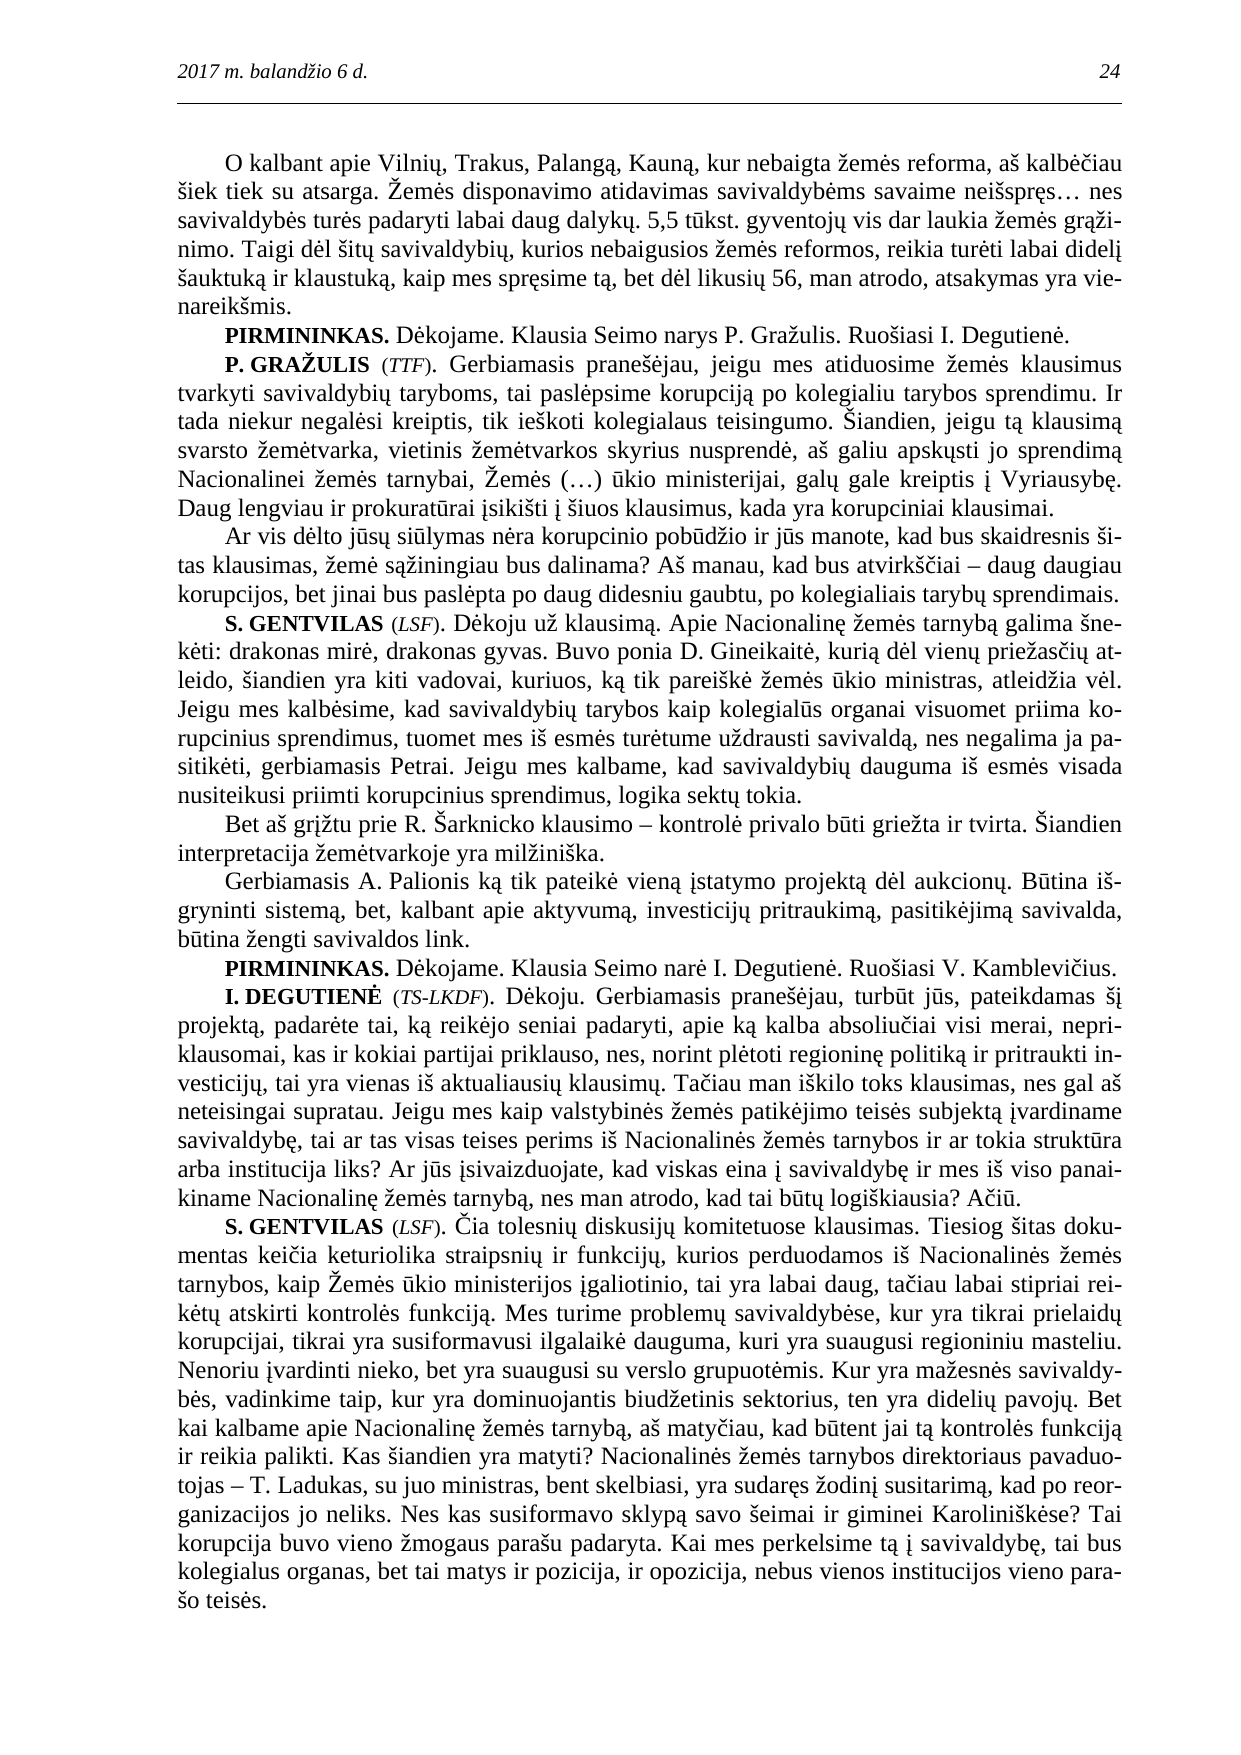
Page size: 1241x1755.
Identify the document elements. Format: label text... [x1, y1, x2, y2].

text I. DEGUTIENĖ (TS-LKDF). Dė­ko­ju. Ger­bia­ma­sis pra­ne­šė­jau, tur­būt jūs, pa­teik­da­mas šį pro­jek­tą, pa­da­rė­te tai, ką rei­kė­jo se­niai pa­da­ry­ti, apie ką kal­ba ab­so­liu­čiai vi­si me­rai, ne­pri­klau­so­mai, kas ir ko­kiai par­ti­jai pri­klau­so, nes, no­rin­t plė­to­ti re­gio­ni­nę po­li­ti­ką ir pri­trauk­ti in­ves­ti­ci­jų, tai yra vie­nas iš ak­tu­a­liau­sių klau­si­mų. Ta­čiau man iš­ki­lo toks klau­si­mas, nes gal aš ne­tei­sin­gai su­pra­tau. Jei­gu mes kaip vals­ty­bi­nės že­mės pa­ti­kė­ji­mo tei­sės sub­jek­tą įvar­di­na­me sa­vi­val­dy­bę, tai ar tas vi­sas tei­ses pe­rims iš Na­cio­na­li­nės že­mės tar­ny­bos ir ar to­kia struk­tū­ra ar­ba ins­ti­tu­ci­ja liks? Ar jūs įsi­vaiz­duo­ja­te, kad vis­kas ei­na į sa­vi­val­dy­bę ir mes iš vi­so pa­nai­ki­na­me Na­cio­na­li­nę že­mės tar­ny­bą, nes man at­ro­do, kad tai bū­tų lo­giš­kiau­sia? Ačiū. [177, 981, 1122, 1211]
text O kal­bant apie Vil­nių, Tra­kus, Pa­lan­gą, Kau­ną, kur ne­baig­ta že­mės re­for­ma, aš kal­bė­čiau šiek tiek su at­sar­ga. Že­mės dis­po­na­vi­mo ati­da­vi­mas sa­vi­val­dy­bėms sa­vai­me ne­iš­spręs… nes sa­vi­val­dy­bės tu­rės pa­da­ry­ti la­bai daug da­ly­kų. 5,5 tūkst. gy­ven­to­jų vis dar lau­kia že­mės grą­ži­ni­mo. Tai­gi dėl ši­tų sa­vi­val­dy­bių, ku­rios ne­bai­gu­sios že­mės re­for­mos, rei­kia tu­rė­ti la­bai di­de­lį šauk­tu­ką ir klaus­tu­ką, kaip mes sprę­si­me tą, bet dėl li­ku­sių 56, man at­ro­do, at­sa­ky­mas yra vie­na­reikš­mis. [177, 148, 1122, 320]
text Ar vis dėl­to jū­sų siū­ly­mas nė­ra ko­rup­ci­nio po­bū­džio ir jūs ma­no­te, kad bus skaid­res­nis ši­tas klau­si­mas, že­mė są­ži­nin­giau bus da­li­na­ma? Aš ma­nau, kad bus at­virkš­čiai – daug dau­giau ko­rup­ci­jos, bet ji­nai bus pa­slėp­ta po daug di­des­niu gaub­tu, po ko­le­gia­liais ta­ry­bų spren­di­mais. [177, 521, 1122, 608]
text S. GENTVILAS (LSF). Čia to­les­nių dis­ku­si­jų ko­mi­te­tuo­se klau­si­mas. Tie­siog ši­tas do­ku­men­tas kei­čia ke­tu­rio­li­ka straips­nių ir funk­ci­jų, ku­rios per­duo­da­mos iš Na­cio­na­li­nės že­mės tar­ny­bos, kaip Že­mės ūkio mi­nis­te­ri­jos įga­lio­ti­nio, tai yra la­bai daug, ta­čiau la­bai stip­riai rei­kė­tų at­skir­ti kon­tro­lės funk­ci­ją. Mes tu­ri­me pro­ble­mų sa­vi­val­dy­bė­se, kur yra tik­rai prie­lai­dų ko­rup­ci­jai, tik­rai yra su­si­for­ma­vu­si il­ga­lai­kė dau­gu­ma, ku­ri yra su­au­gu­si re­gio­ni­niu mas­te­liu. Ne­no­riu įvar­din­ti nie­ko, bet yra su­au­gu­si su ver­slo gru­puo­tė­mis. Kur yra ma­žes­nės sa­vi­val­dy­bės, va­din­ki­me taip, kur yra do­mi­nuo­jan­tis biu­dže­ti­nis sek­to­rius, ten yra di­de­lių pa­vo­jų. Bet kai kal­ba­me apie Na­cio­na­li­nę že­mės tar­ny­bą, aš ma­ty­čiau, kad bū­tent jai tą kon­tro­lės funk­ci­ją ir rei­kia pa­lik­ti. Kas šian­dien yra ma­ty­ti? Na­cio­na­li­nės že­mės tar­ny­bos di­rek­to­riaus pa­va­duo­to­jas – T. La­du­kas, su juo mi­nist­ras, bent skel­bia­si, yra su­da­ręs žo­di­nį su­si­ta­ri­mą, kad po re­or­ga­ni­za­ci­jos jo ne­liks. Nes kas su­si­for­ma­vo skly­pą sa­vo šei­mai ir gi­mi­nei Ka­ro­li­niš­kė­se? Tai ko­rup­ci­ja bu­vo vie­no žmo­gaus pa­ra­šu pa­da­ry­ta. Kai mes per­kel­si­me tą į sa­vi­val­dy­bę, tai bus ko­le­gia­lus or­ga­nas, bet tai ma­tys ir po­zi­ci­ja, ir opo­zi­ci­ja, ne­bus vie­nos ins­ti­tu­ci­jos vie­no pa­ra­šo tei­sės. [177, 1211, 1122, 1614]
text Bet aš grįž­tu prie R. Šar­knic­ko klau­si­mo – kon­tro­lė pri­va­lo bū­ti griež­ta ir tvir­ta. Šian­dien in­ter­pre­ta­ci­ja že­mė­tvarkoje yra mil­ži­niš­ka. [177, 809, 1122, 866]
text PIRMININKAS. Dė­ko­ja­me. Klau­sia Sei­mo na­rys P. Gra­žu­lis. Ruo­šia­si I. De­gu­tie­nė. [177, 320, 1122, 349]
text P. GRAŽULIS (TTF). Ger­bia­ma­sis pra­ne­šė­jau, jei­gu mes ati­duo­si­me že­mės klau­si­mus tvar­ky­ti sa­vi­val­dy­bių ta­ry­boms, tai pa­slėp­si­me ko­rup­ci­ją po ko­le­gia­liu ta­ry­bos spren­di­mu. Ir ta­da nie­kur ne­ga­lė­si kreip­tis, tik ieš­ko­ti ko­le­gia­laus tei­sin­gu­mo. Šian­dien, jei­gu tą klau­si­mą svars­to že­mė­tvarka, vie­ti­nis že­mė­tvarkos sky­rius nu­spren­dė, aš ga­liu ap­skųs­ti jo spren­di­mą Na­cio­na­li­nei že­mės tar­ny­bai, Že­mės (…) ūkio mi­nis­te­ri­jai, ga­lų ga­le kreip­tis į Vy­riau­sy­bę. Daug leng­viau ir pro­ku­ra­tū­rai įsi­kiš­ti į šiuos klau­si­mus, ka­da yra ko­rup­ci­niai klau­si­mai. [177, 349, 1122, 521]
text PIRMININKAS. Dė­ko­ja­me. Klau­sia Sei­mo na­rė I. De­gu­tie­nė. Ruo­šia­si V. Kam­ble­vi­čius. [177, 953, 1122, 981]
text Ger­bia­ma­sis A. Pa­lio­nis ką tik pa­tei­kė vie­ną įsta­ty­mo pro­jek­tą dėl auk­cio­nų. Bū­ti­na iš­gry­nin­ti sis­te­mą, bet, kal­bant apie ak­ty­vu­mą, in­ves­ti­ci­jų pri­trau­ki­mą, pa­si­ti­kė­ji­mą sa­vi­val­da, bū­ti­na ženg­ti sa­vi­val­dos link. [177, 866, 1122, 953]
text S. GENTVILAS (LSF). Dė­ko­ju už klau­si­mą. Apie Na­cio­na­li­nę že­mės tar­ny­bą ga­li­ma šne­kė­ti: dra­ko­nas mi­rė, dra­ko­nas gy­vas. Bu­vo po­nia D. Gi­nei­kai­tė, ku­rią dėl vie­nų prie­žas­čių at­lei­do, šian­dien yra ki­ti va­do­vai, ku­riuos, ką tik pa­reiš­kė že­mės ūkio mi­nist­ras, at­lei­džia vėl. Jei­gu mes kal­bė­si­me, kad sa­vi­val­dy­bių ta­ry­bos kaip ko­le­gia­lūs or­ga­nai vi­suo­met pri­ima ko­rup­ci­nius spren­di­mus, tuo­met mes iš es­mės tu­rė­tu­me už­draus­ti sa­vi­val­dą, nes ne­ga­li­ma ja pa­si­ti­kė­ti, ger­bia­ma­sis Pet­rai. Jei­gu mes kal­ba­me, kad sa­vi­val­dy­bių dau­gu­ma iš es­mės vi­sa­da nu­si­tei­ku­si pri­im­ti ko­rup­ci­nius spren­di­mus, lo­gi­ka sek­tų to­kia. [177, 608, 1122, 809]
